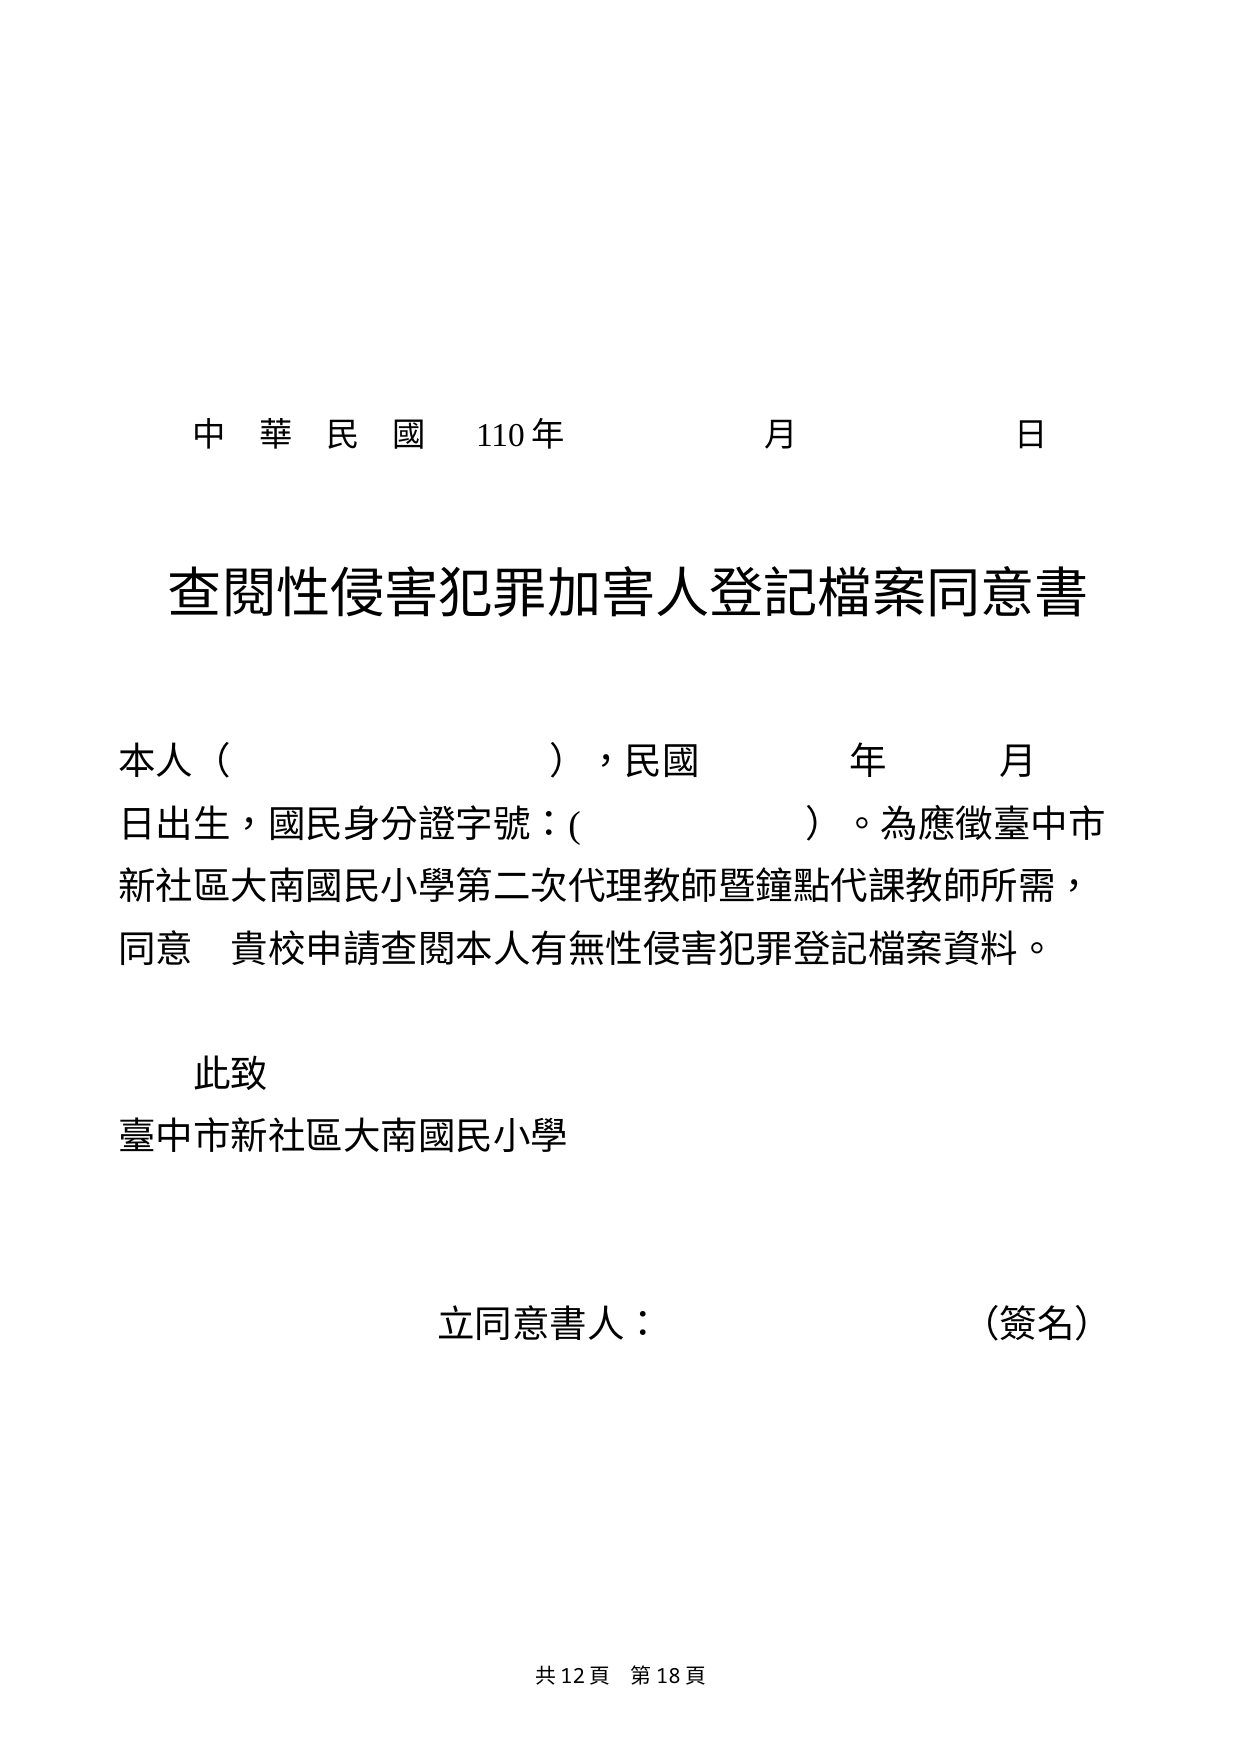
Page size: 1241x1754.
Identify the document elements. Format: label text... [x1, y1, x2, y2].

text 此致 [118, 1029, 1122, 1092]
text 臺中市新社區大南國民小學 [118, 1092, 1122, 1154]
text 查閱性侵害犯罪加害人登記檔案同意書 [118, 516, 1138, 641]
text 中 華 民 國 110年 月 日 [118, 391, 1122, 453]
text 本人（ ），民國 年 月 日出生，國民身分證字號：( ）。為應徵臺中市新社區大南國民小學第二次代理教師暨鐘點代課教師所需，同意 貴校申請查閱本人有無性侵害犯罪登記檔案資料。 [118, 717, 1122, 967]
text 立同意書人： （簽名） [118, 1279, 1122, 1342]
